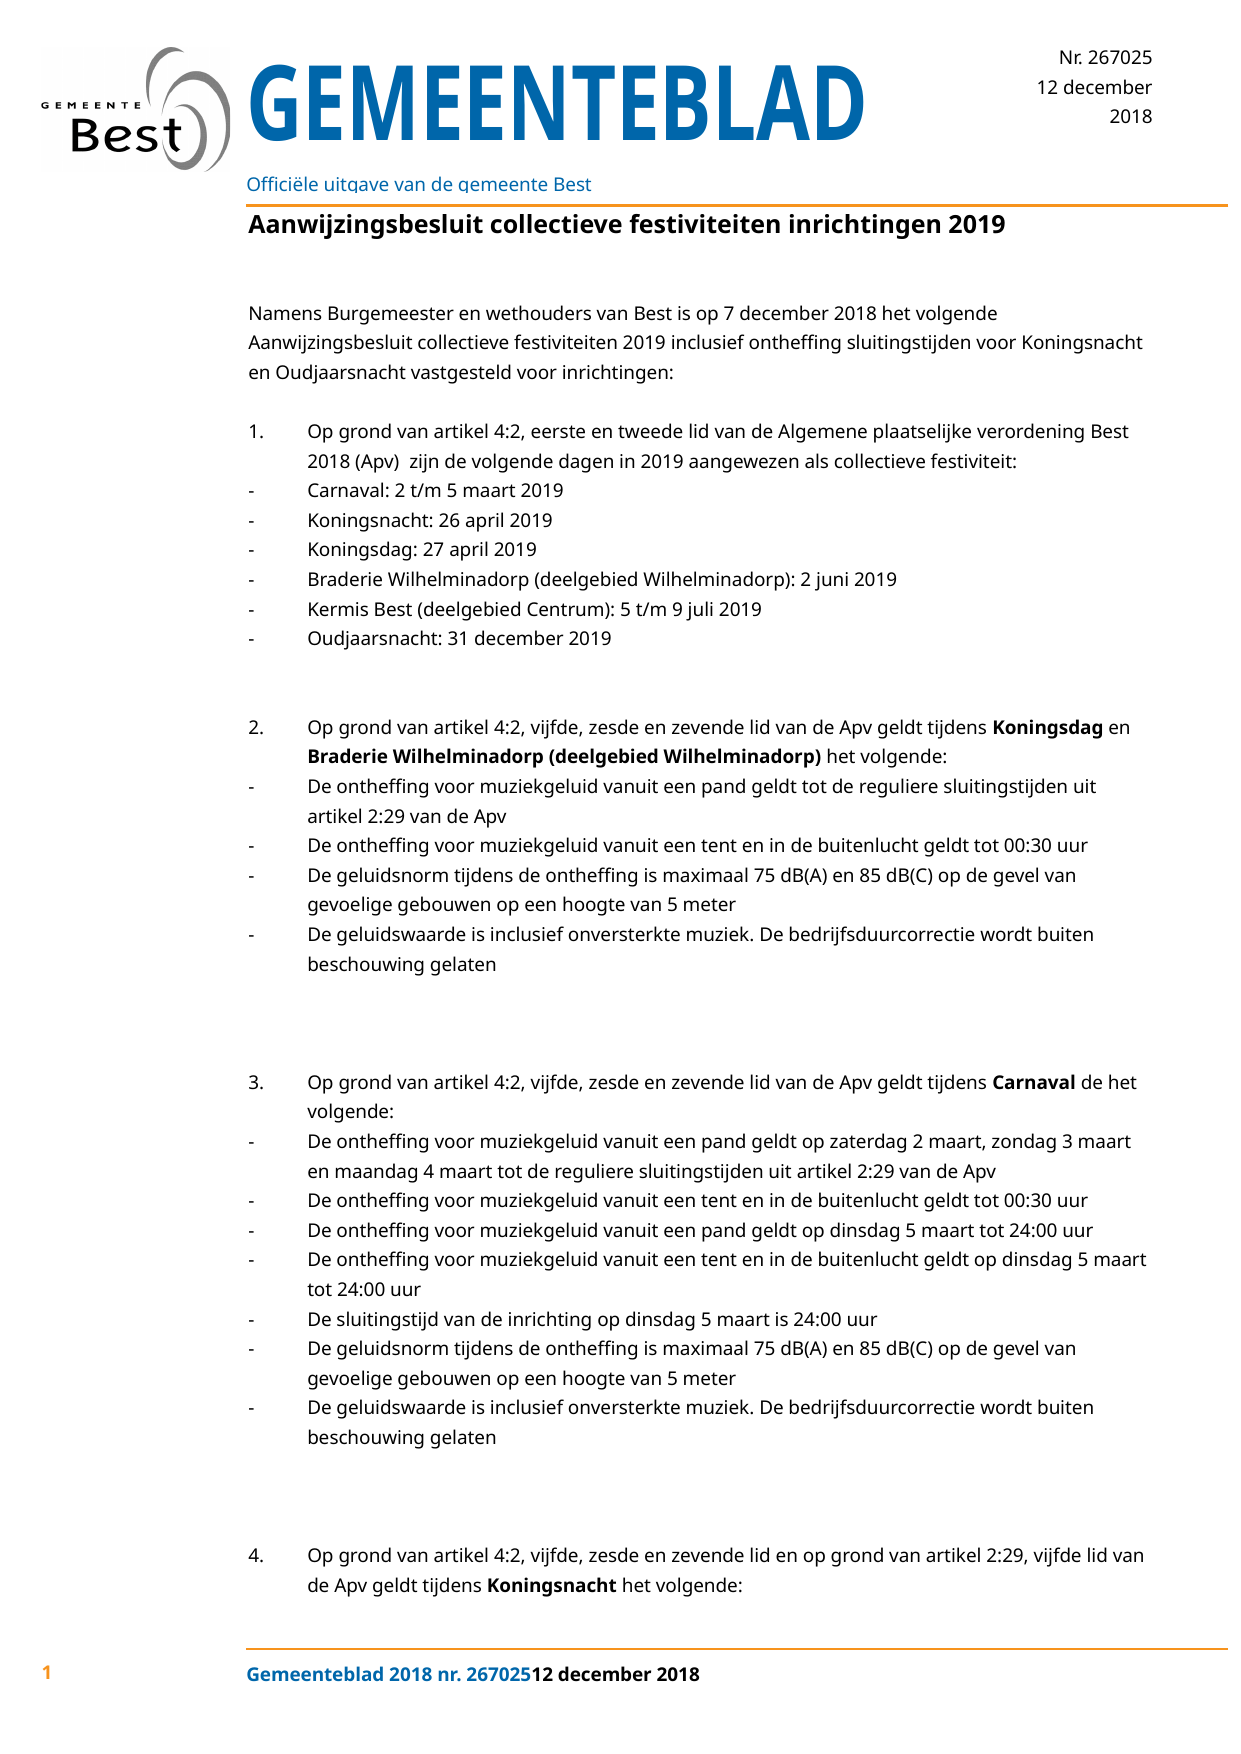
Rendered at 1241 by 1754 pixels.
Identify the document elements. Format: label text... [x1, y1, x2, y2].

list De ontheffing voor muziekgeluid vanuit een tent en in de buitenlucht geldt tot 00:30 uur [248, 1187, 1152, 1213]
list De ontheffing voor muziekgeluid vanuit een tent en in de buitenlucht geldt tot 00:30 uur [248, 832, 1152, 858]
list Op grond van artikel 4:2, vijfde, zesde en zevende lid en op grond van artikel 2:29, vijfde lid van de Apv geldt tijdens Koningsnacht het volgende: [248, 1542, 1152, 1598]
list De ontheffing voor muziekgeluid vanuit een tent en in de buitenlucht geldt op dinsdag 5 maart tot 24:00 uur [248, 1247, 1152, 1302]
list De geluidswaarde is inclusief onversterkte muziek. De bedrijfsduurcorrectie wordt buiten beschouwing gelaten [248, 921, 1152, 976]
list De geluidsnorm tijdens de ontheffing is maximaal 75 dB(A) en 85 dB(C) op de gevel van gevoelige gebouwen op een hoogte van 5 meter [248, 1335, 1152, 1391]
list De ontheffing voor muziekgeluid vanuit een pand geldt op zaterdag 2 maart, zondag 3 maart en maandag 4 maart tot de reguliere sluitingstijden uit artikel 2:29 van de Apv [248, 1128, 1152, 1183]
list Op grond van artikel 4:2, vijfde, zesde en zevende lid van de Apv geldt tijdens Koningsdag en Braderie Wilhelminadorp (deelgebied Wilhelminadorp) het volgende: [248, 714, 1152, 769]
list Op grond van artikel 4:2, vijfde, zesde en zevende lid van de Apv geldt tijdens Carnaval de het volgende: [248, 1069, 1152, 1124]
list Carnaval: 2 t/m 5 maart 2019 [248, 477, 1152, 503]
list Koningsnacht: 26 april 2019 [248, 507, 1152, 533]
list Koningsdag: 27 april 2019 [248, 537, 1152, 562]
list Op grond van artikel 4:2, eerste en tweede lid van de Algemene plaatselijke verordening Best 2018 (Apv) zijn de volgende dagen in 2019 aangewezen als collectieve festiviteit: [248, 418, 1152, 473]
list Kermis Best (deelgebied Centrum): 5 t/m 9 juli 2019 [248, 596, 1152, 621]
text Namens Burgemeester en wethouders van Best is op 7 december 2018 het volgende Aanwijzingsbesluit collectieve festiviteiten 2019 inclusief ontheffing sluitingstijden voor Koningsnacht en Oudjaarsnacht vastgesteld voor inrichtingen: [248, 300, 1152, 385]
list De geluidswaarde is inclusief onversterkte muziek. De bedrijfsduurcorrectie wordt buiten beschouwing gelaten [248, 1394, 1152, 1450]
list De geluidsnorm tijdens de ontheffing is maximaal 75 dB(A) en 85 dB(C) op de gevel van gevoelige gebouwen op een hoogte van 5 meter [248, 862, 1152, 917]
list De ontheffing voor muziekgeluid vanuit een pand geldt tot de reguliere sluitingstijden uit artikel 2:29 van de Apv [248, 773, 1152, 828]
list Braderie Wilhelminadorp (deelgebied Wilhelminadorp): 2 juni 2019 [248, 566, 1152, 592]
list De sluitingstijd van de inrichting op dinsdag 5 maart is 24:00 uur [248, 1306, 1152, 1331]
list Oudjaarsnacht: 31 december 2019 [248, 625, 1152, 651]
list De ontheffing voor muziekgeluid vanuit een pand geldt op dinsdag 5 maart tot 24:00 uur [248, 1217, 1152, 1243]
text Aanwijzingsbesluit collectieve festiviteiten inrichtingen 2019 [248, 207, 1152, 241]
picture [41, 47, 231, 172]
